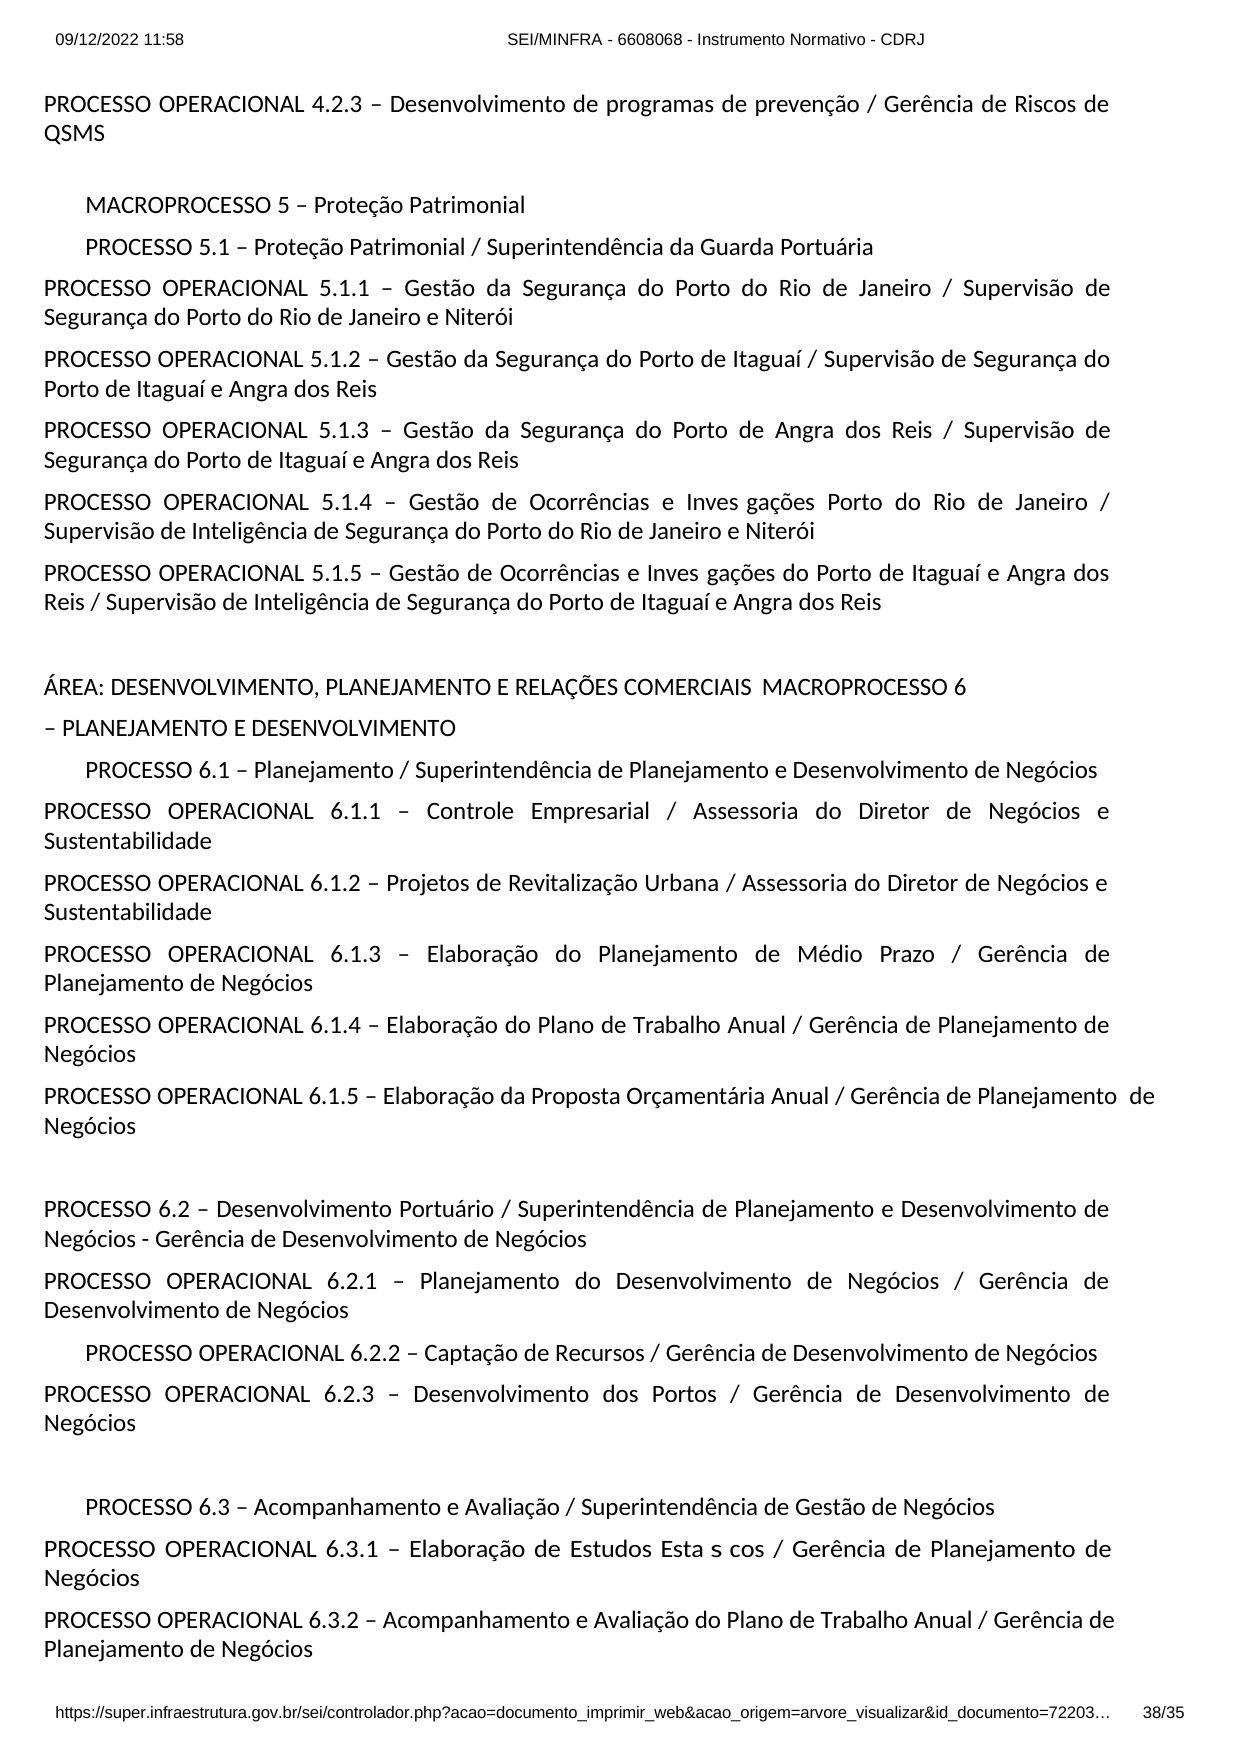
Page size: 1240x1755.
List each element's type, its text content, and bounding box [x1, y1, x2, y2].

text PROCESSO 6.3 – Acompanhamento e Avaliação / Superintendência de Gestão de Negócios [85, 1492, 1196, 1522]
text PROCESSO OPERACIONAL 4.2.3 – Desenvolvimento de programas de prevenção / Gerência de Riscos de QSMS [44, 88, 1155, 147]
text ÁREA: DESENVOLVIMENTO, PLANEJAMENTO E RELAÇÕES COMERCIAIS MACROPROCESSO 6 – PLANEJAMENTO E DESENVOLVIMENTO [44, 671, 969, 743]
text PROCESSO OPERACIONAL 6.3.1 – Elaboração de Estudos Esta s cos / Gerência de Planejamento de Negócios [44, 1534, 1155, 1592]
text PROCESSO OPERACIONAL 5.1.2 – Gestão da Segurança do Porto de Itaguaí / Supervisão de Segurança do Porto de Itaguaí e Angra dos Reis [44, 344, 1155, 403]
text PROCESSO OPERACIONAL 5.1.3 – Gestão da Segurança do Porto de Angra dos Reis / Supervisão de Segurança do Porto de Itaguaí e Angra dos Reis [44, 415, 1155, 474]
text PROCESSO OPERACIONAL 6.1.1 – Controle Empresarial / Assessoria do Diretor de Negócios e Sustentabilidade [44, 796, 1155, 855]
text PROCESSO OPERACIONAL 6.1.2 – Projetos de Revitalização Urbana / Assessoria do Diretor de Negócios e Sustentabilidade [44, 868, 1155, 926]
text PROCESSO OPERACIONAL 6.2.3 – Desenvolvimento dos Portos / Gerência de Desenvolvimento de Negócios [44, 1379, 1155, 1437]
text PROCESSO 5.1 – Proteção Patrimonial / Superintendência da Guarda Portuária [85, 231, 1196, 261]
text PROCESSO OPERACIONAL 6.3.2 – Acompanhamento e Avaliação do Plano de Trabalho Anual / Gerência de Planejamento de Negócios [44, 1605, 1155, 1664]
text PROCESSO OPERACIONAL 5.1.5 – Gestão de Ocorrências e Inves gações do Porto de Itaguaí e Angra dos Reis / Supervisão de Inteligência de Segurança do Porto de Itaguaí e Angra dos Reis [44, 558, 1155, 617]
text PROCESSO OPERACIONAL 6.1.4 – Elaboração do Plano de Trabalho Anual / Gerência de Planejamento de Negócios [44, 1010, 1155, 1069]
text PROCESSO OPERACIONAL 5.1.4 – Gestão de Ocorrências e Inves gações Porto do Rio de Janeiro / Supervisão de Inteligência de Segurança do Porto do Rio de Janeiro e Niterói [44, 487, 1155, 545]
text PROCESSO OPERACIONAL 6.2.1 – Planejamento do Desenvolvimento de Negócios / Gerência de Desenvolvimento de Negócios [44, 1266, 1155, 1324]
text PROCESSO OPERACIONAL 5.1.1 – Gestão da Segurança do Porto do Rio de Janeiro / Supervisão de Segurança do Porto do Rio de Janeiro e Niterói [44, 273, 1155, 332]
text PROCESSO OPERACIONAL 6.1.3 – Elaboração do Planejamento de Médio Prazo / Gerência de Planejamento de Negócios [44, 939, 1155, 998]
text PROCESSO 6.1 – Planejamento / Superintendência de Planejamento e Desenvolvimento de Negócios [85, 754, 1196, 785]
text PROCESSO 6.2 – Desenvolvimento Portuário / Superintendência de Planejamento e Desenvolvimento de Negócios - Gerência de Desenvolvimento de Negócios [44, 1194, 1155, 1253]
text PROCESSO OPERACIONAL 6.2.2 – Captação de Recursos / Gerência de Desenvolvimento de Negócios [85, 1337, 1196, 1367]
text PROCESSO OPERACIONAL 6.1.5 – Elaboração da Proposta Orçamentária Anual / Gerência de Planejamento de Negócios [44, 1081, 1155, 1140]
text MACROPROCESSO 5 – Proteção Patrimonial [85, 189, 1196, 219]
